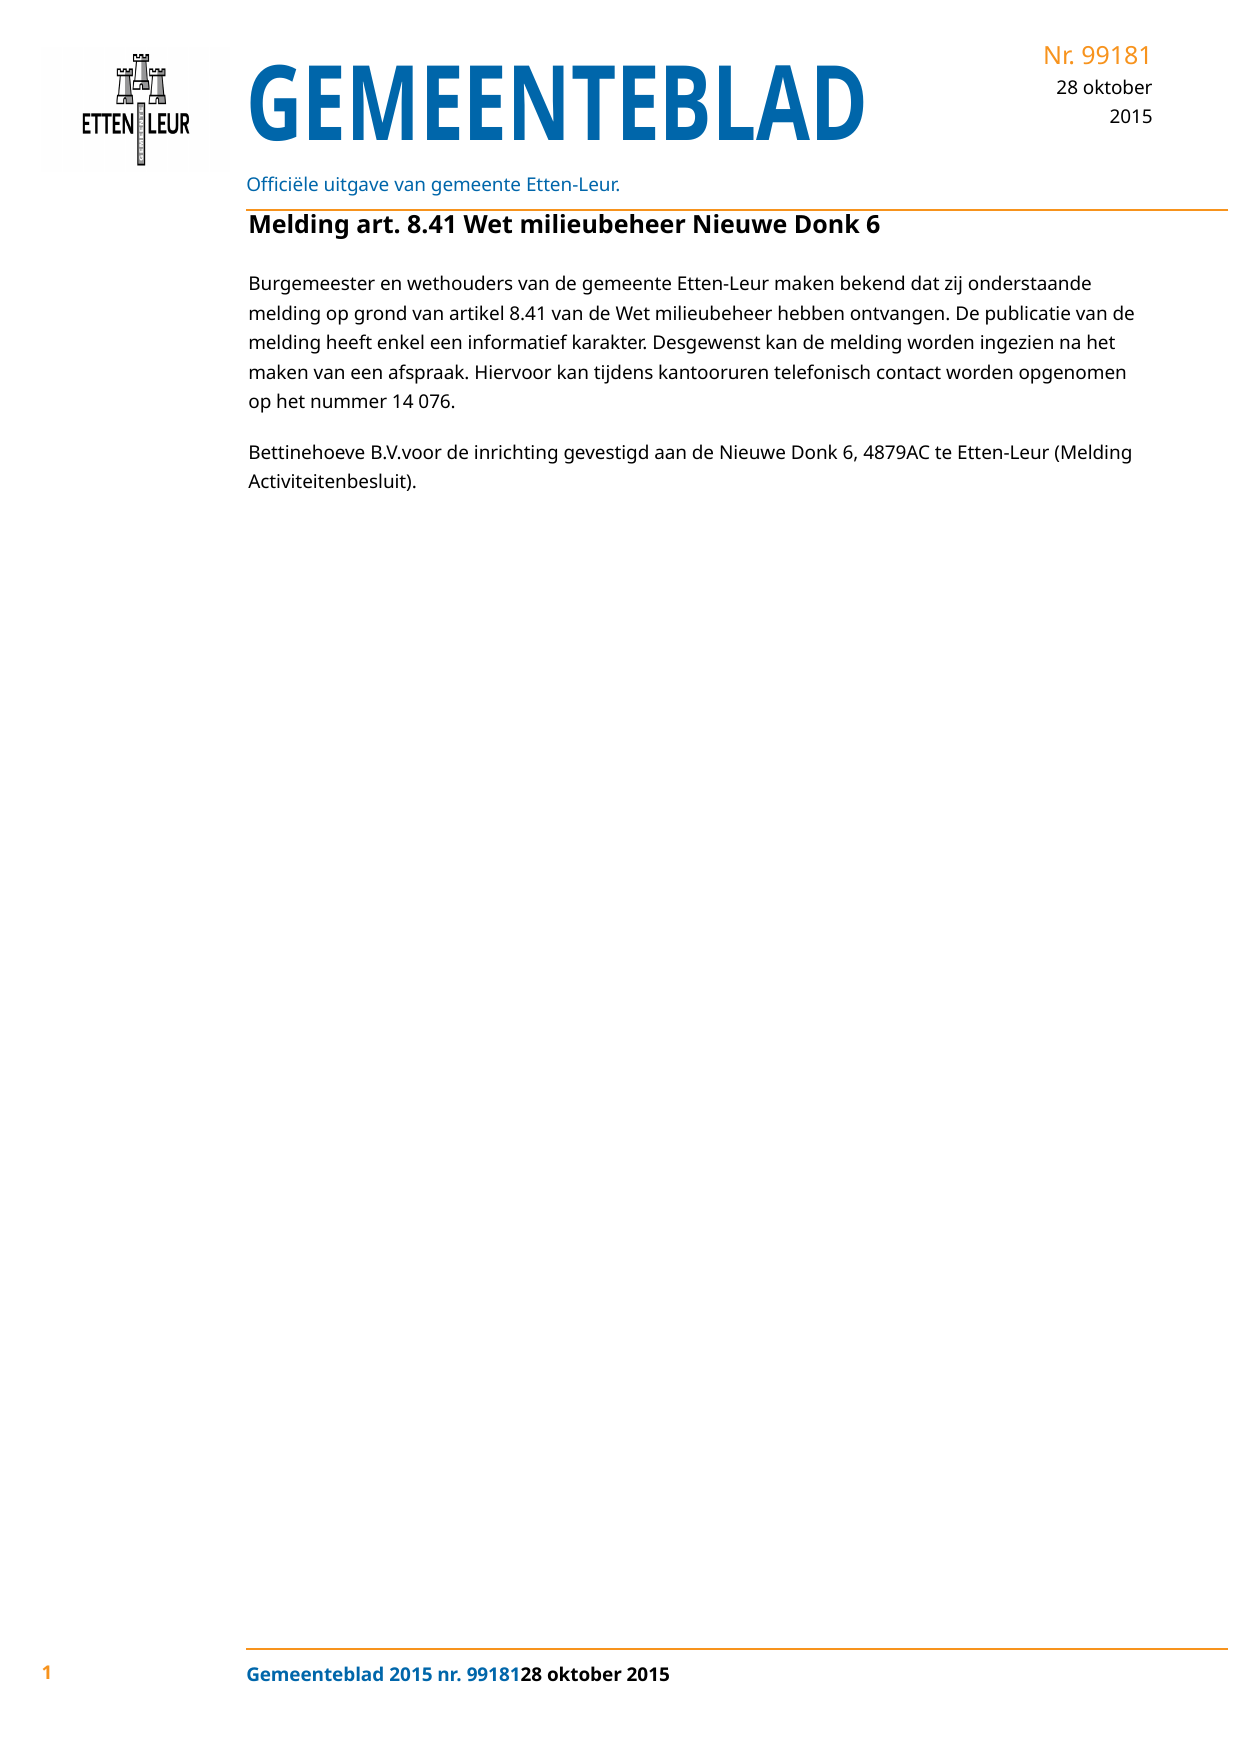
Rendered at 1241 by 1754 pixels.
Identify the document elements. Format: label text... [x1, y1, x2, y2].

text Burgemeester en wethouders van de gemeente Etten-Leur maken bekend dat zij onderstaande melding op grond van artikel 8.41 van de Wet milieubeheer hebben ontvangen. De publicatie van de melding heeft enkel een informatief karakter. Desgewenst kan de melding worden ingezien na het maken van een afspraak. Hiervoor kan tijdens kantooruren telefonisch contact worden opgenomen op het nummer 14 076. [248, 270, 1152, 414]
text Melding art. 8.41 Wet milieubeheer Nieuwe Donk 6 [248, 211, 1152, 241]
text Bettinehoeve B.V.voor de inrichting gevestigd aan de Nieuwe Donk 6, 4879AC te Etten-Leur (Melding Activiteitenbesluit). [248, 439, 1152, 494]
picture [41, 47, 231, 172]
